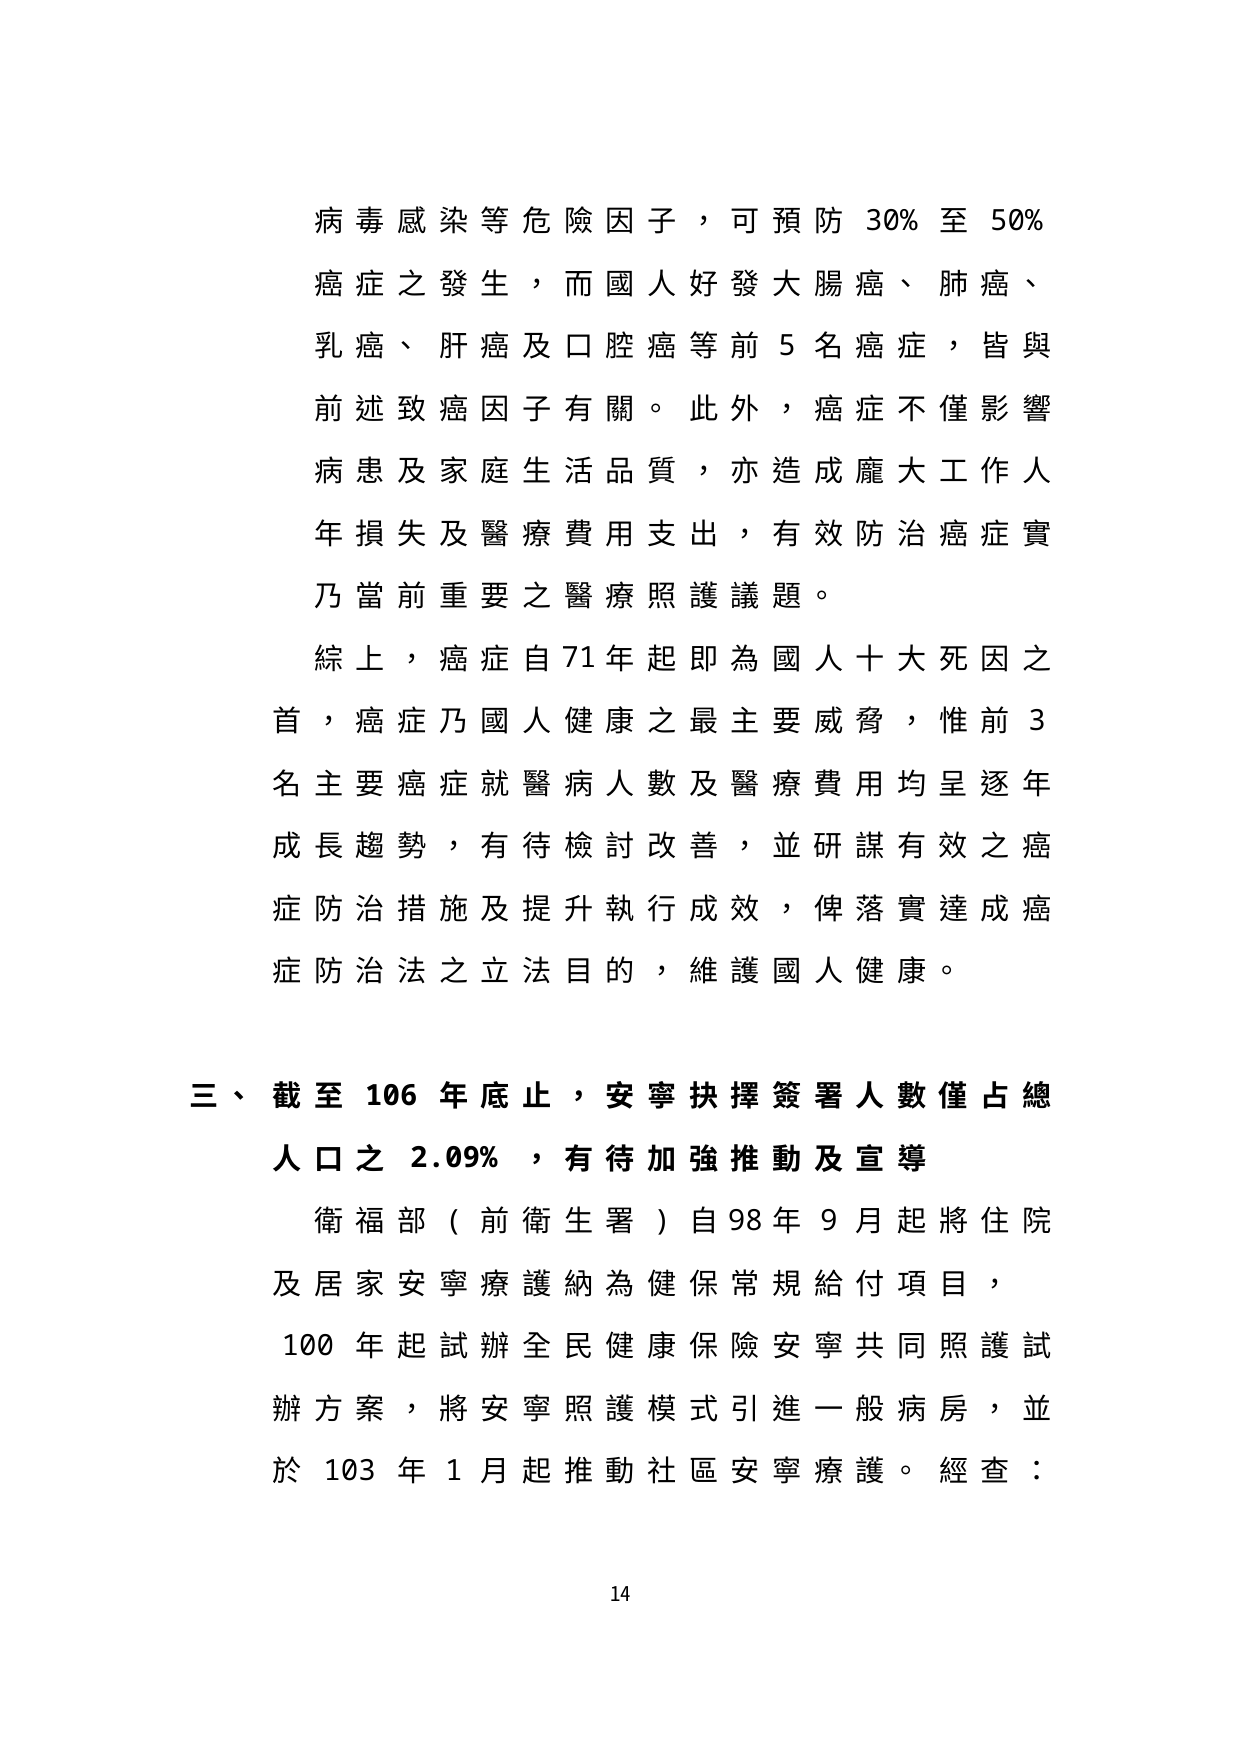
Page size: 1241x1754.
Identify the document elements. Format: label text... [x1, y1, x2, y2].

text 病毒感染等危險因子，可預防30%至50%癌症之發生，而國人好發大腸癌、肺癌、乳癌、肝癌及口腔癌等前5名癌症，皆與前述致癌因子有關。此外，癌症不僅影響病患及家庭生活品質，亦造成龐大工作人年損失及醫療費用支出，有效防治癌症實乃當前重要之醫療照護議題。 [271, 177, 1058, 615]
text 綜上，癌症自71年起即為國人十大死因之首，癌症乃國人健康之最主要威脅，惟前3名主要癌症就醫病人數及醫療費用均呈逐年成長趨勢，有待檢討改善，並研謀有效之癌症防治措施及提升執行成效，俾落實達成癌症防治法之立法目的，維護國人健康。 [242, 615, 1058, 990]
text 三、截至106年底止，安寧抉擇簽署人數僅占總人口之2.09%，有待加強推動及宣導 [183, 1052, 1058, 1177]
text 衛福部(前衛生署)自98年9月起將住院及居家安寧療護納為健保常規給付項目，100年起試辦全民健康保險安寧共同照護試辦方案，將安寧照護模式引進一般病房，並於103年1月起推動社區安寧療護。經查： [242, 1177, 1058, 1490]
